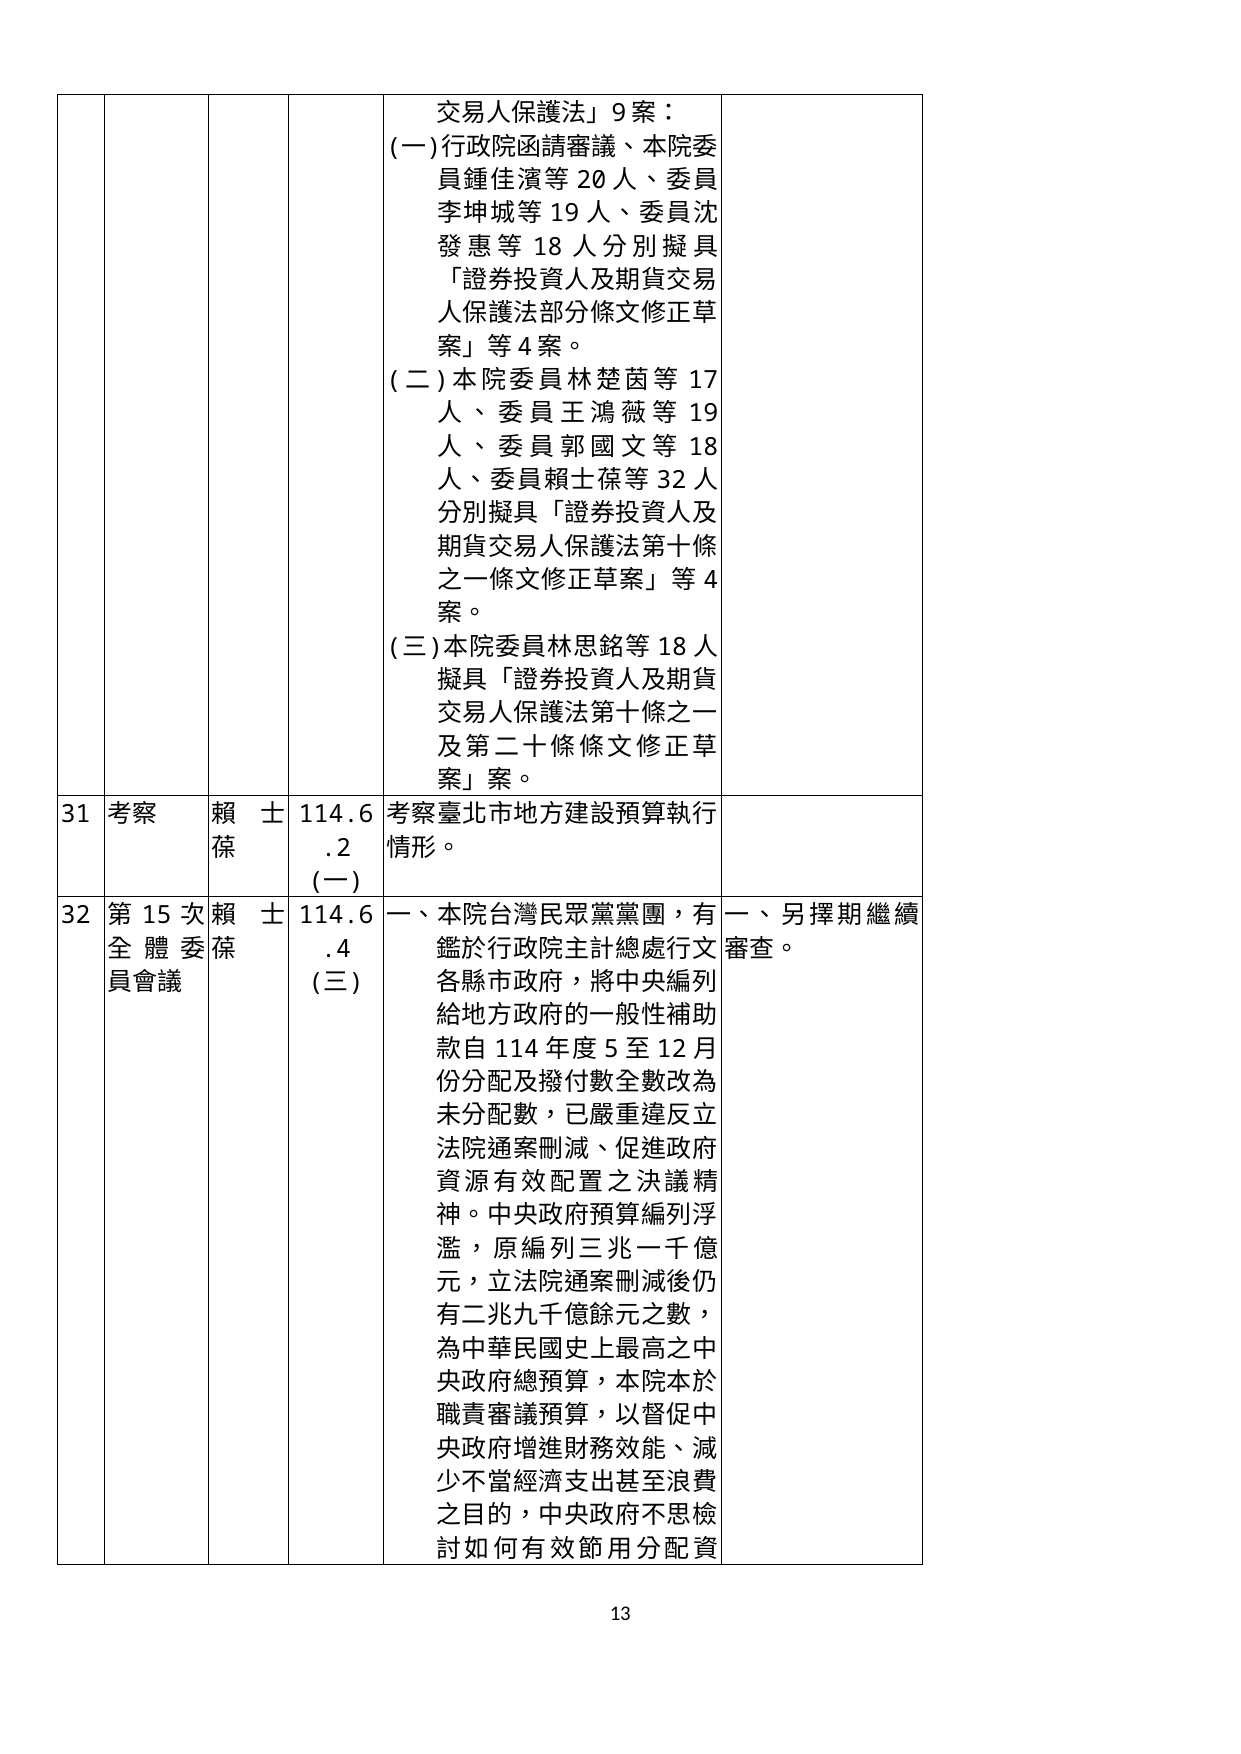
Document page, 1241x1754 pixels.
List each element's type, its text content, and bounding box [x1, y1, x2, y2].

table_cell 交易人保護法」9案： (一)行政院函請審議、本院委員鍾佳濱等20人、委員李坤城等19人、委員沈發惠等18人分別擬具「證券投資人及期貨交易人保護法部分條文修正草案」等4案。 (二)本院委員林楚茵等17人、委員王鴻薇等19人、委員郭國文等18人、委員賴士葆等32人分別擬具「證券投資人及期貨交易人保護法第十條之一條文修正草案」等4案。 (三)本院委員林思銘等18人擬具「證券投資人及期貨交易人保護法第十條之一及第二十條條文修正草案」案。 [384, 95, 721, 795]
table_cell 一、本院台灣民眾黨黨團，有鑑於行政院主計總處行文各縣市政府，將中央編列給地方政府的一般性補助款自114年度5至12月份分配及撥付數全數改為未分配數，已嚴重違反立法院通案刪減、促進政府資源有效配置之決議精神。中央政府預算編列浮濫，原編列三兆一千億元，立法院通案刪減後仍有二兆九千億餘元之數，為中華民國史上最高之中央政府總預算，本院本於職責審議預算，以督促中央政府增進財務效能、減少不當經濟支出甚至浪費之目的，中央政府不思檢討如何有效節用分配資 [384, 897, 721, 1564]
table_cell 賴士葆 [209, 796, 288, 896]
table_cell 31 [58, 796, 104, 896]
table_cell 考察臺北市地方建設預算執行情形。 [384, 796, 721, 896]
table_cell 賴士葆 [209, 897, 288, 1564]
table_cell [722, 95, 922, 795]
table_cell 第15次全體委員會議 [105, 897, 208, 1564]
table_cell 32 [58, 897, 104, 1564]
table_cell 一、另擇期繼續審查。 [722, 897, 922, 1564]
table_cell [289, 95, 383, 795]
table_cell [209, 95, 288, 795]
table_cell 114.6.4 (三) [289, 897, 383, 1564]
table_cell [58, 95, 104, 795]
table_cell 114.6.2 (一) [289, 796, 383, 896]
table_cell [722, 796, 922, 896]
table_cell 考察 [105, 796, 208, 896]
table_cell [105, 95, 208, 795]
